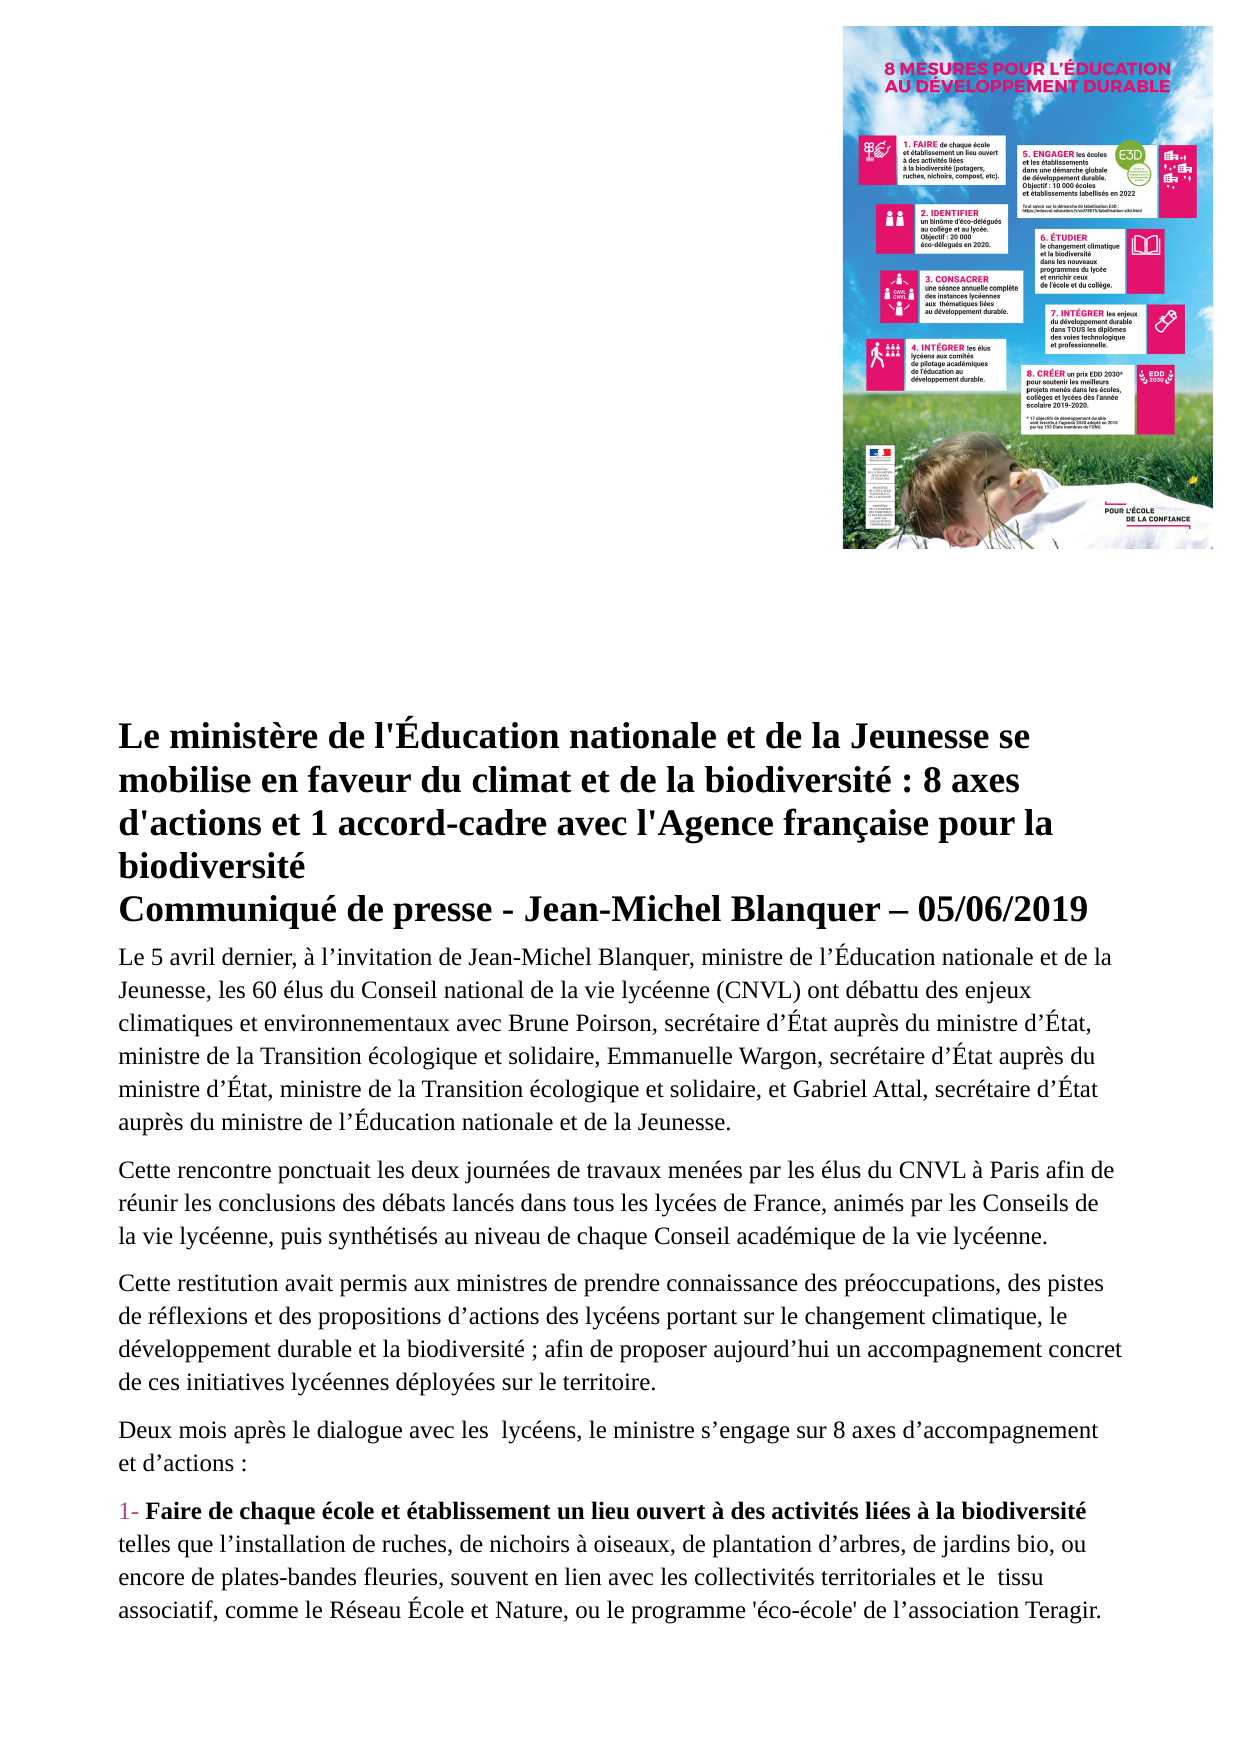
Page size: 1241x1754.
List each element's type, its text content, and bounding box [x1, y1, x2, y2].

text Le 5 avril dernier, à l’invitation de Jean-Michel Blanquer, ministre de l’Éducation nationale et de la Jeunesse, les 60 élus du Conseil national de la vie lycéenne (CNVL) ont débattu des enjeux climatiques et environnementaux avec Brune Poirson, secrétaire d’État auprès du ministre d’État, ministre de la Transition écologique et solidaire, Emmanuelle Wargon, secrétaire d’État auprès du ministre d’État, ministre de la Transition écologique et solidaire, et Gabriel Attal, secrétaire d’État auprès du ministre de l’Éducation nationale et de la Jeunesse. [118, 942, 1122, 1136]
picture [842, 26, 1213, 549]
text 1- Faire de chaque école et établissement un lieu ouvert à des activités liées à la biodiversité telles que l’installation de ruches, de nichoirs à oiseaux, de plantation d’arbres, de jardins bio, ou encore de plates-bandes fleuries, souvent en lien avec les collectivités territoriales et le tissu associatif, comme le Réseau École et Nature, ou le programme 'éco-école' de l’association Teragir. [118, 1496, 1122, 1623]
text Deux mois après le dialogue avec les lycéens, le ministre s’engage sur 8 axes d’accompagnement et d’actions : [118, 1415, 1122, 1477]
text Cette restitution avait permis aux ministres de prendre connaissance des préoccupations, des pistes de réflexions et des propositions d’actions des lycéens portant sur le changement climatique, le développement durable et la biodiversité ; afin de proposer aujourd’hui un accompagnement concret de ces initiatives lycéennes déployées sur le territoire. [118, 1268, 1122, 1396]
subtitle Le ministère de l'Éducation nationale et de la Jeunesse se mobilise en faveur du climat et de la biodiversité : 8 axes d'actions et 1 accord-cadre avec l'Agence française pour la biodiversité Communiqué de presse - Jean-Michel Blanquer – 05/06/2019 [118, 714, 1122, 929]
text Cette rencontre ponctuait les deux journées de travaux menées par les élus du CNVL à Paris afin de réunir les conclusions des débats lancés dans tous les lycées de France, animés par les Conseils de la vie lycéenne, puis synthétisés au niveau de chaque Conseil académique de la vie lycéenne. [118, 1155, 1122, 1249]
